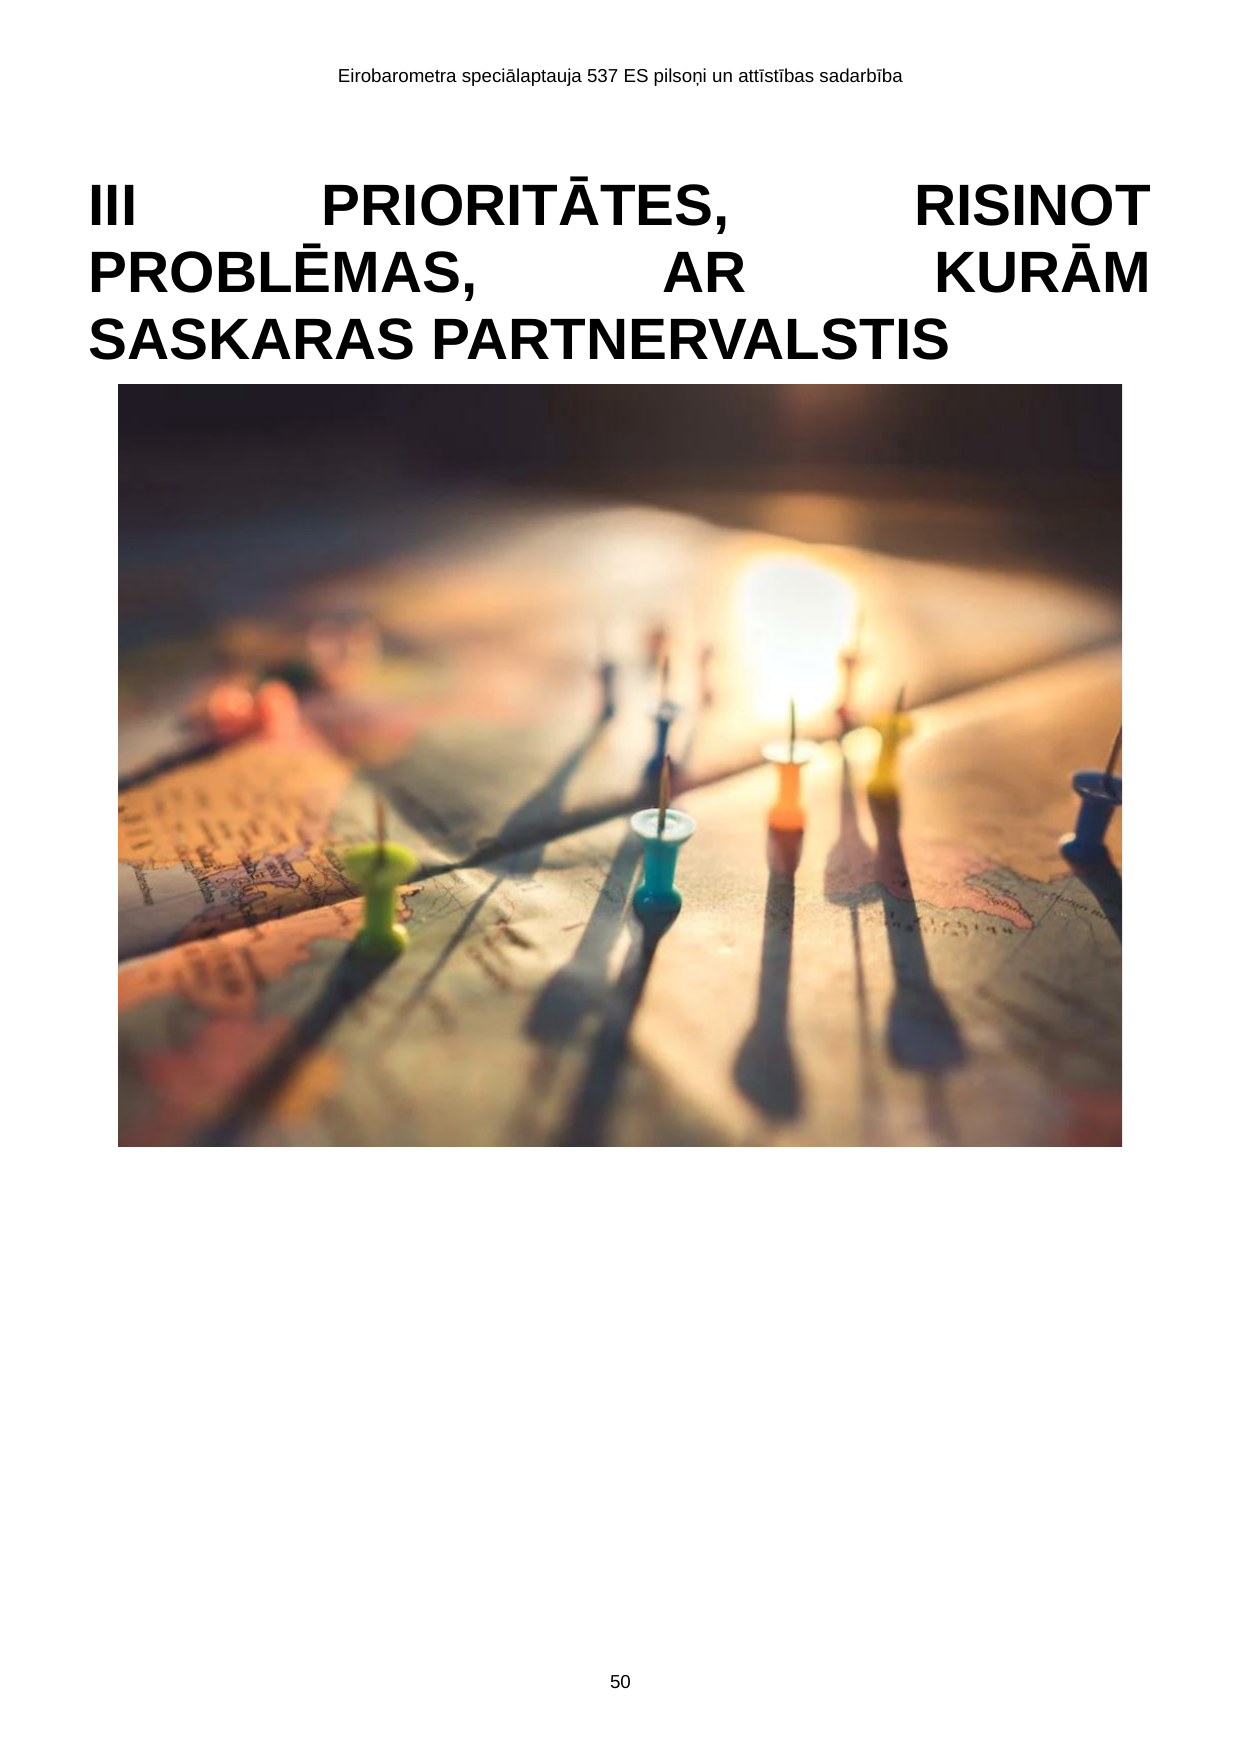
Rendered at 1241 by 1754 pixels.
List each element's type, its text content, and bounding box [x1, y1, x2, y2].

picture [118, 384, 1123, 1147]
subtitle III PRIORITĀTES, RISINOT PROBLĒMAS, AR KURĀM SASKARAS PARTNERVALSTIS [88, 171, 1152, 372]
